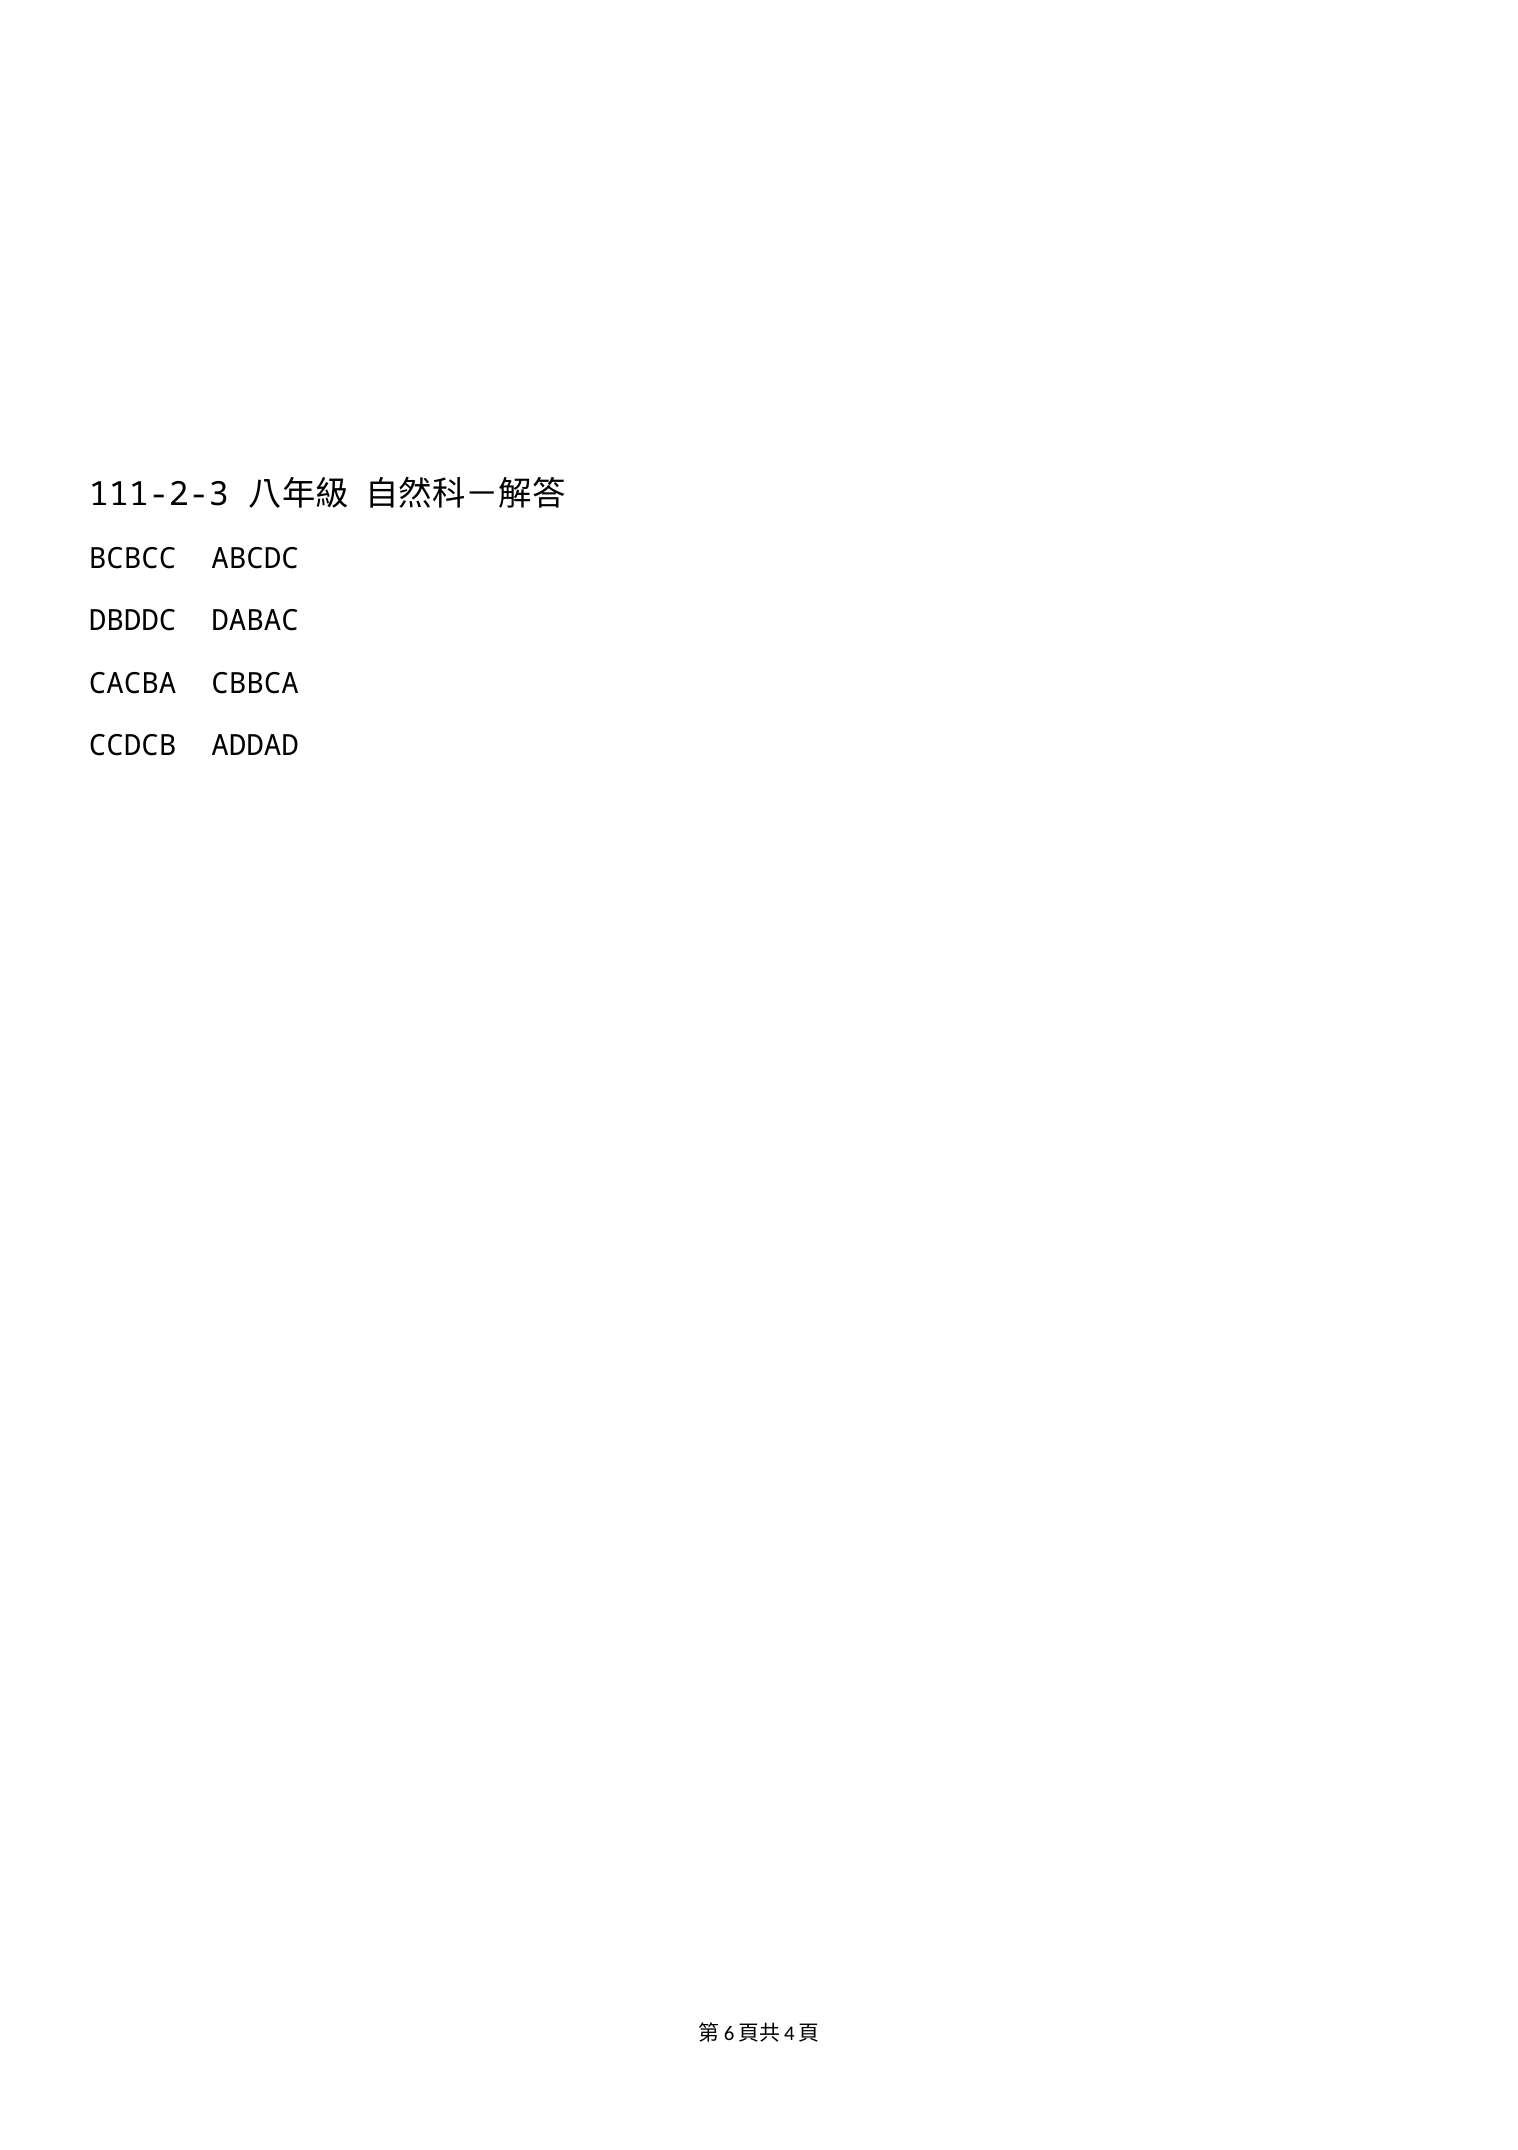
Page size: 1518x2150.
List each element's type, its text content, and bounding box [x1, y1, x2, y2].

text DBDDC DABAC [89, 578, 1429, 640]
text 111-2-3 八年級 自然科－解答 [89, 467, 1429, 515]
text BCBCC ABCDC [89, 515, 1429, 578]
text CCDCB ADDAD [89, 703, 1429, 765]
text CACBA CBBCA [89, 640, 1429, 703]
